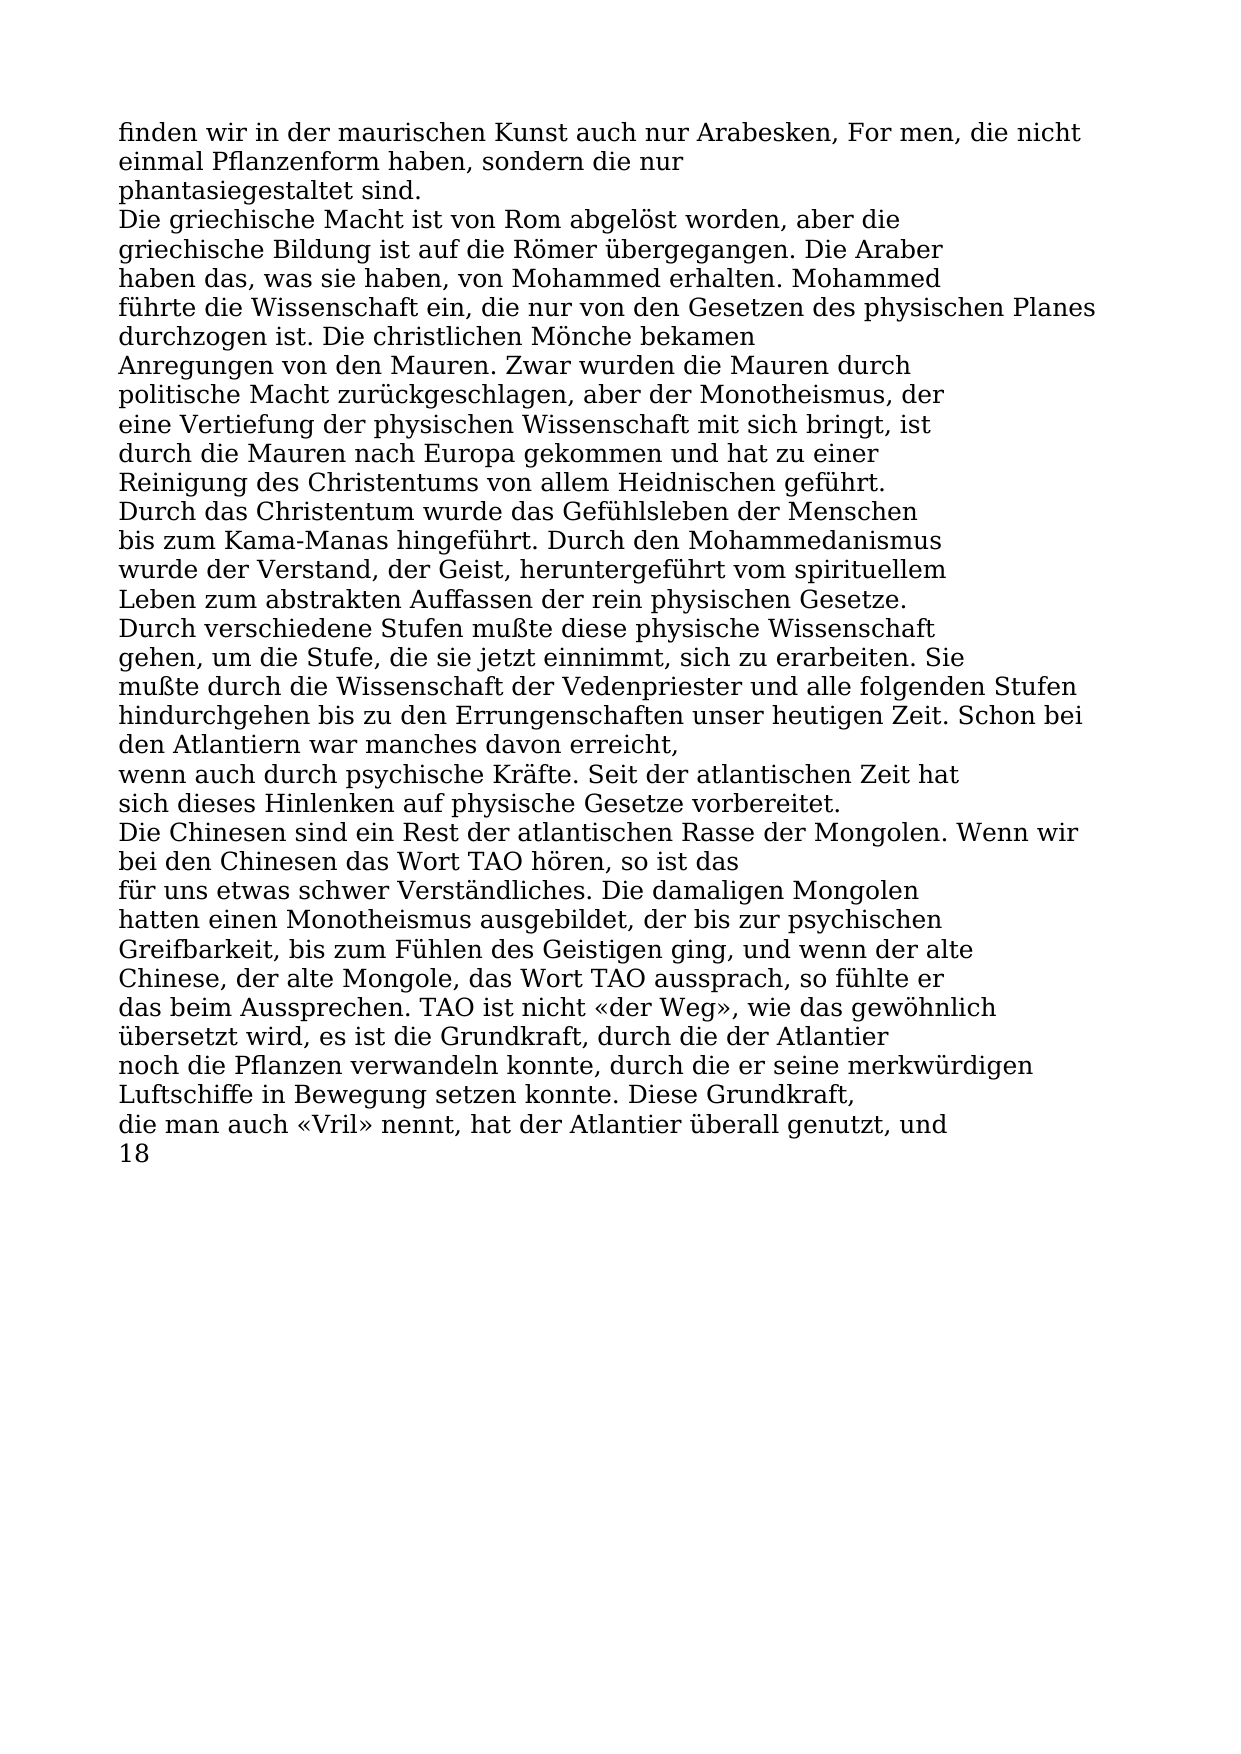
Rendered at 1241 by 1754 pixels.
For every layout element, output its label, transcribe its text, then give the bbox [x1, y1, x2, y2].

text wurde der Verstand, der Geist, heruntergeführt vom spirituellem [118, 556, 1122, 585]
text phantasiegestaltet sind. [118, 176, 1122, 206]
text das beim Aussprechen. TAO ist nicht «der Weg», wie das gewöhnlich übersetzt wird, es ist die Grundkraft, durch die der Atlantier [118, 993, 1122, 1051]
text für uns etwas schwer Verständliches. Die damaligen Mongolen [118, 876, 1122, 906]
text Chinese, der alte Mongole, das Wort TAO aussprach, so fühlte er [118, 964, 1122, 993]
text haben das, was sie haben, von Mohammed erhalten. Mohammed [118, 264, 1122, 293]
text griechische Bildung ist auf die Römer übergegangen. Die Araber [118, 235, 1122, 264]
text Durch verschiedene Stufen mußte diese physische Wissenschaft [118, 614, 1122, 643]
text Leben zum abstrakten Auffassen der rein physischen Gesetze. [118, 585, 1122, 614]
text Durch das Christentum wurde das Gefühlsleben der Menschen [118, 497, 1122, 526]
text politische Macht zurückgeschlagen, aber der Monotheismus, der [118, 381, 1122, 410]
text gehen, um die Stufe, die sie jetzt einnimmt, sich zu erarbeiten. Sie [118, 643, 1122, 672]
text hatten einen Monotheismus ausgebildet, der bis zur psychischen [118, 906, 1122, 935]
text wenn auch durch psychische Kräfte. Seit der atlantischen Zeit hat [118, 760, 1122, 789]
text mußte durch die Wissenschaft der Vedenpriester und alle folgenden Stufen hindurchgehen bis zu den Errungenschaften unser heutigen Zeit. Schon bei den Atlantiern war manches davon erreicht, [118, 672, 1122, 760]
text führte die Wissenschaft ein, die nur von den Gesetzen des physischen Planes durchzogen ist. Die christlichen Mönche bekamen [118, 293, 1122, 351]
text Greifbarkeit, bis zum Fühlen des Geistigen ging, und wenn der alte [118, 935, 1122, 964]
text die man auch «Vril» nennt, hat der Atlantier überall genutzt, und [118, 1110, 1122, 1139]
text 18 [118, 1139, 1122, 1168]
text finden wir in der maurischen Kunst auch nur Arabesken, For men, die nicht einmal Pflanzenform haben, sondern die nur [118, 118, 1122, 176]
text durch die Mauren nach Europa gekommen und hat zu einer [118, 439, 1122, 468]
text eine Vertiefung der physischen Wissenschaft mit sich bringt, ist [118, 410, 1122, 439]
text Anregungen von den Mauren. Zwar wurden die Mauren durch [118, 351, 1122, 381]
text Die griechische Macht ist von Rom abgelöst worden, aber die [118, 206, 1122, 235]
text Reinigung des Christentums von allem Heidnischen geführt. [118, 468, 1122, 497]
text bis zum Kama-Manas hingeführt. Durch den Mohammedanismus [118, 526, 1122, 556]
text sich dieses Hinlenken auf physische Gesetze vorbereitet. [118, 789, 1122, 818]
text noch die Pflanzen verwandeln konnte, durch die er seine merkwürdigen Luftschiffe in Bewegung setzen konnte. Diese Grundkraft, [118, 1051, 1122, 1110]
text Die Chinesen sind ein Rest der atlantischen Rasse der Mongolen. Wenn wir bei den Chinesen das Wort TAO hören, so ist das [118, 818, 1122, 876]
